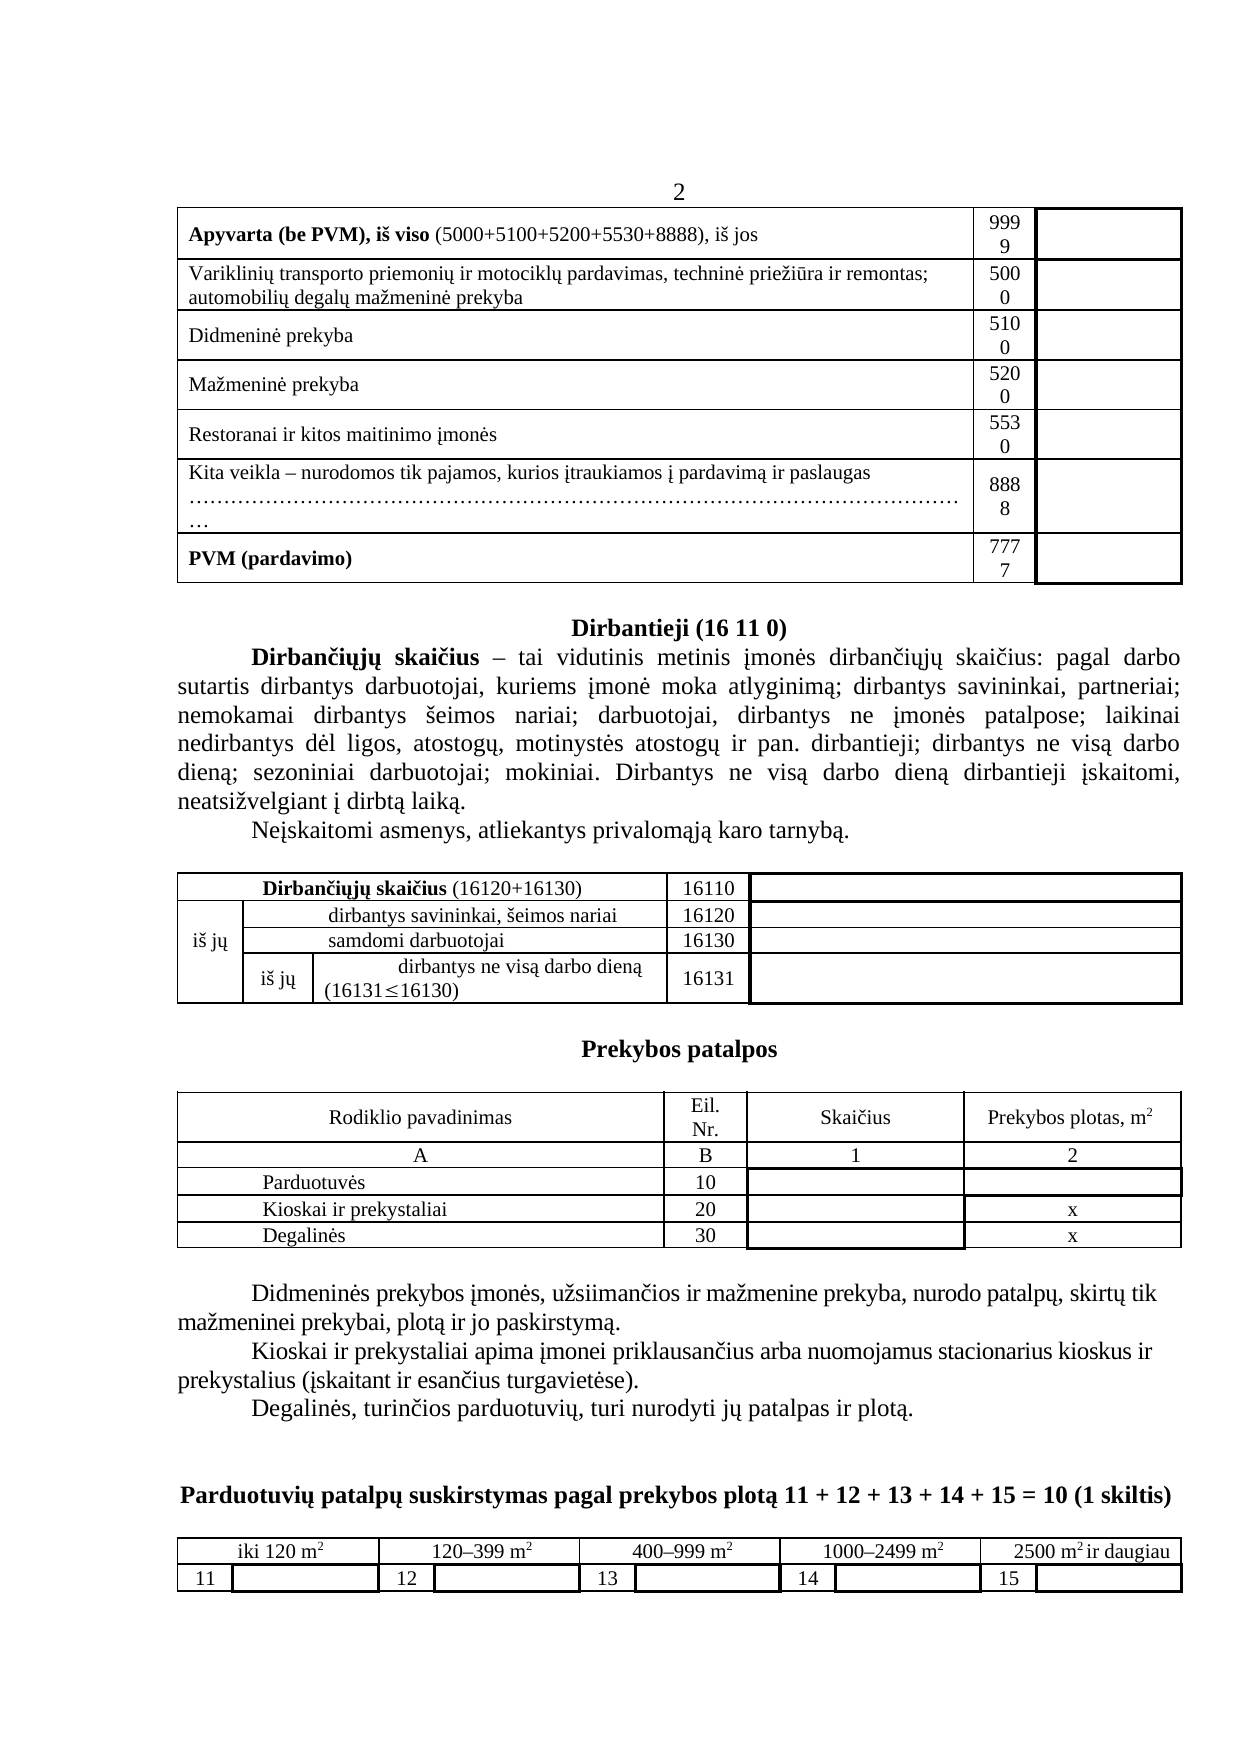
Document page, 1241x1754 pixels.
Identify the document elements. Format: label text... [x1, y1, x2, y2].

table_cell dirbantys ne visą darbo dieną (1613116130) [314, 954, 666, 1002]
table_cell 5100 [974, 311, 1034, 359]
table_cell samdomi darbuotojai [244, 928, 666, 952]
table_cell 10 [665, 1168, 746, 1194]
table_cell 13 [581, 1565, 634, 1590]
table_cell [1038, 261, 1180, 309]
table_cell 5530 [974, 410, 1034, 458]
table_header Eil. Nr. [665, 1093, 746, 1141]
table_header Rodiklio pavadinimas [178, 1093, 663, 1141]
table_cell iš jų [178, 927, 242, 952]
table_cell PVM (pardavimo) [178, 534, 973, 582]
table_cell Didmeninė prekyba [178, 311, 973, 359]
table_cell 2 [965, 1143, 1180, 1167]
table_cell [749, 1170, 963, 1194]
table_header 2500 m2 ir daugiau [981, 1539, 1180, 1563]
table_cell [1038, 410, 1180, 458]
table_cell 5000 [974, 260, 1034, 309]
text Didmeninės prekybos įmonės, užsiimančios ir mažmenine prekyba, nurodo patalpų, skirtų tik mažmeninei prekybai, plotą ir jo paskirstymą. [177, 1278, 1196, 1336]
table_cell A [178, 1143, 663, 1167]
text Dirbančiųjų skaičius – tai vidutinis metinis įmonės dirbančiųjų skaičius: pagal darbo sutartis dirbantys darbuotojai, kuriems įmonė moka atlyginimą; dirbantys savininkai, partneriai; nemokamai dirbantys šeimos nariai; darbuotojai, dirbantys ne įmonės patalpose; laikinai nedirbantys dėl ligos, atostogų, motinystės atostogų ir pan. dirbantieji; dirbantys ne visą darbo dieną; sezoniniai darbuotojai; mokiniai. Dirbantys ne visą darbo dieną dirbantieji įskaitomi, neatsižvelgiant į dirbtą laiką. [177, 642, 1181, 815]
table_cell 7777 [974, 534, 1034, 582]
table_cell [1038, 460, 1180, 532]
table_cell [1038, 1566, 1180, 1590]
table_cell 11 [178, 1565, 231, 1590]
table_cell Apyvarta (be PVM), iš viso (5000+5100+5200+5530+8888), iš jos [178, 208, 973, 258]
table_cell 8888 [974, 460, 1034, 532]
table_cell Restoranai ir kitos maitinimo įmonės [178, 410, 973, 458]
table_cell 1 [748, 1143, 963, 1167]
table_cell 9999 [974, 208, 1034, 258]
table_cell [752, 928, 1180, 952]
table_cell [752, 903, 1180, 927]
table_cell [749, 1223, 963, 1247]
table_header Dirbančiųjų skaičius (16120+16130) [178, 874, 666, 899]
table_cell kioskai ir prekystaliai [178, 1196, 663, 1221]
table_cell [749, 1196, 963, 1221]
table_cell [752, 954, 1180, 1002]
table_header 1000–2499 m2 [781, 1539, 980, 1563]
table_cell [1038, 210, 1180, 258]
table_cell [178, 901, 242, 927]
table_cell 5200 [974, 361, 1034, 408]
table_cell Variklinių transporto priemonių ir motociklų pardavimas, techninė priežiūra ir remontas; automobilių degalų mažmeninė prekyba [178, 260, 973, 309]
text Parduotuvių patalpų suskirstymas pagal prekybos plotą 11 + 12 + 13 + 14 + 15 = 10 (1 skiltis) [177, 1480, 1181, 1508]
table_header Prekybos plotas, m2 [965, 1093, 1180, 1141]
text Prekybos patalpos [177, 1034, 1181, 1063]
table_cell [1038, 311, 1180, 359]
table_header [752, 875, 1180, 899]
table_cell 16130 [668, 928, 748, 952]
table_cell x [966, 1197, 1180, 1221]
table_cell Parduotuvės [178, 1168, 663, 1194]
text Dirbantieji (16 11 0) [177, 613, 1181, 642]
table_cell 20 [665, 1196, 746, 1221]
table_cell 12 [380, 1565, 433, 1590]
table_cell [1038, 361, 1180, 408]
table_cell 14 [782, 1565, 834, 1590]
table_cell Mažmeninė prekyba [178, 361, 973, 408]
table_cell 16120 [668, 901, 748, 927]
table_cell [234, 1566, 377, 1590]
table_cell Kita veikla – nurodomos tik pajamos, kurios įtraukiamos į pardavimą ir paslaugas …………………………………………………………………………………………………… [178, 460, 973, 532]
table_header 16110 [668, 874, 748, 899]
table_cell B [665, 1143, 746, 1167]
table_header iki 120 m2 [178, 1539, 378, 1563]
table_cell dirbantys savininkai, šeimos nariai [244, 901, 666, 927]
table_cell x [966, 1223, 1180, 1247]
table_cell [637, 1566, 778, 1590]
table_header 120–399 m2 [380, 1539, 579, 1563]
table_cell [1038, 534, 1180, 582]
table_cell [178, 952, 242, 1002]
table_header 400–999 m2 [580, 1539, 779, 1563]
table_cell [965, 1170, 1180, 1194]
text Neįskaitomi asmenys, atliekantys privalomąją karo tarnybą. [177, 815, 1181, 843]
table_cell iš jų [244, 954, 312, 1002]
table_cell 15 [982, 1565, 1035, 1590]
table_header Skaičius [748, 1093, 963, 1141]
table_cell 30 [665, 1223, 746, 1247]
text Degalinės, turinčios parduotuvių, turi nurodyti jų patalpas ir plotą. [177, 1393, 1181, 1422]
table_cell degalinės [178, 1223, 663, 1247]
text Kioskai ir prekystaliai apima įmonei priklausančius arba nuomojamus stacionarius kioskus ir prekystalius (įskaitant ir esančius turgavietėse). [177, 1336, 1196, 1393]
table_cell [436, 1566, 578, 1590]
table_cell [837, 1566, 979, 1590]
table_cell 16131 [668, 954, 748, 1002]
